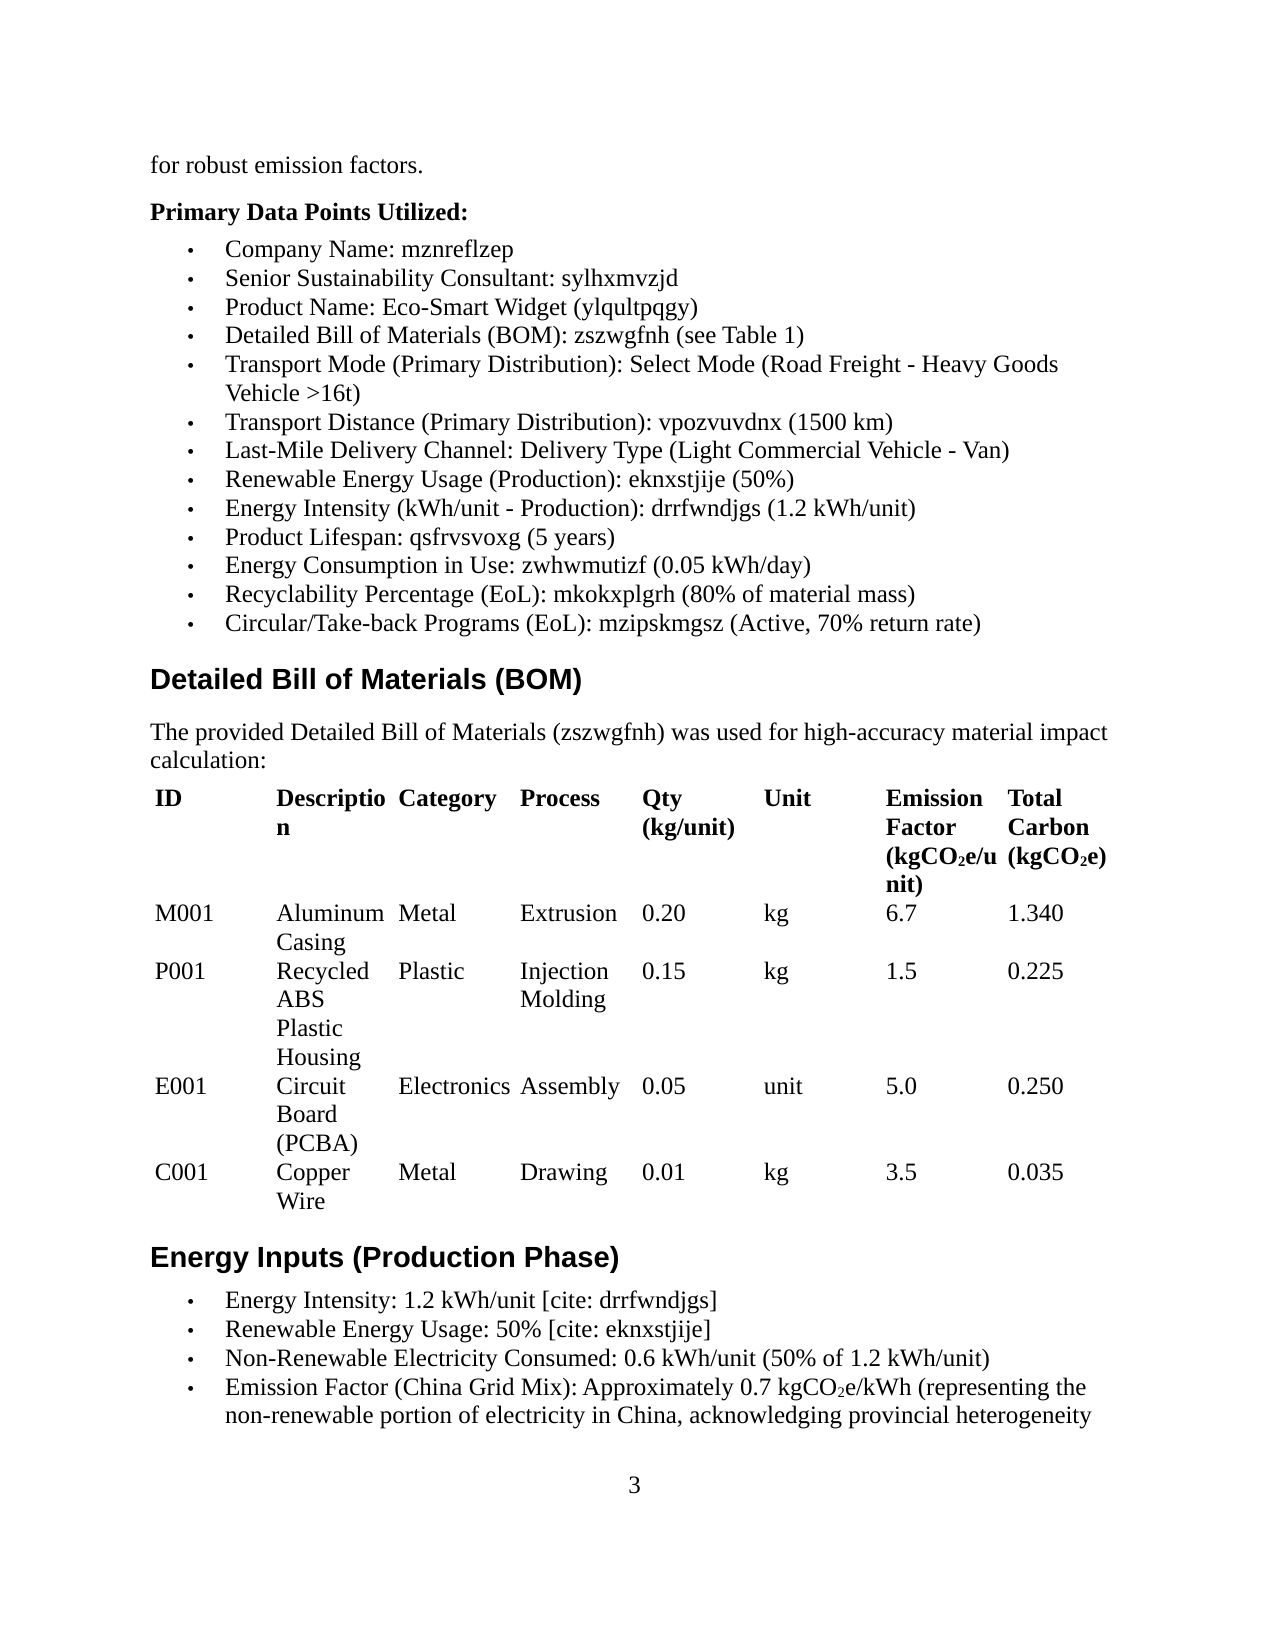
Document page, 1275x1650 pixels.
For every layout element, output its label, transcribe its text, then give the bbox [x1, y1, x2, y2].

table_cell Circuit Board (PCBA) [272, 1071, 394, 1157]
text The provided Detailed Bill of Materials (zszwgfnh) was used for high-accuracy material impact calculation: [150, 717, 1125, 774]
table_cell Extrusion [516, 898, 637, 956]
table_cell Drawing [516, 1157, 637, 1214]
table_cell kg [759, 956, 881, 1071]
list Circular/Take-back Programs (EoL): mzipskmgsz (Active, 70% return rate) [187, 608, 1125, 637]
table_cell kg [759, 898, 881, 956]
list Recyclability Percentage (EoL): mkokxplgrh (80% of material mass) [187, 579, 1125, 608]
text Primary Data Points Utilized: [150, 197, 1125, 225]
table_header Unit [759, 783, 881, 898]
table_cell Assembly [516, 1071, 637, 1157]
list Transport Distance (Primary Distribution): vpozvuvdnx (1500 km) [187, 407, 1125, 436]
list Energy Consumption in Use: zwhwmutizf (0.05 kWh/day) [187, 551, 1125, 579]
list Company Name: mznreflzep [187, 234, 1125, 263]
list Product Name: Eco-Smart Widget (ylqultpqgy) [187, 292, 1125, 321]
list Product Lifespan: qsfrvsvoxg (5 years) [187, 522, 1125, 551]
table_cell 0.035 [1003, 1157, 1125, 1214]
table_cell 6.7 [881, 898, 1003, 956]
table_cell 0.05 [638, 1071, 759, 1157]
table_cell Plastic [394, 956, 516, 1071]
table_cell M001 [150, 898, 272, 956]
table_cell kg [759, 1157, 881, 1214]
table_cell 0.250 [1003, 1071, 1125, 1157]
table_header Qty (kg/unit) [638, 783, 759, 898]
list Emission Factor (China Grid Mix): Approximately 0.7 kgCO2e/kWh (representing the non-renewable portion of electricity in China, acknowledging provincial heterogeneity [187, 1372, 1125, 1429]
subtitle Detailed Bill of Materials (BOM) [150, 662, 1125, 695]
table_cell Copper Wire [272, 1157, 394, 1214]
table_cell 0.15 [638, 956, 759, 1071]
table_cell 1.5 [881, 956, 1003, 1071]
table_header Total Carbon (kgCO2e) [1003, 783, 1125, 898]
table_cell 1.340 [1003, 898, 1125, 956]
table_header Category [394, 783, 516, 898]
list Non-Renewable Electricity Consumed: 0.6 kWh/unit (50% of 1.2 kWh/unit) [187, 1343, 1125, 1372]
table_cell Metal [394, 1157, 516, 1214]
table_cell 0.01 [638, 1157, 759, 1214]
table_cell E001 [150, 1071, 272, 1157]
table_cell P001 [150, 956, 272, 1071]
table_cell Recycled ABS Plastic Housing [272, 956, 394, 1071]
table_header Process [516, 783, 637, 898]
table_cell unit [759, 1071, 881, 1157]
table_cell 0.20 [638, 898, 759, 956]
list Renewable Energy Usage (Production): eknxstjije (50%) [187, 464, 1125, 493]
table_cell C001 [150, 1157, 272, 1214]
table_header Description [272, 783, 394, 898]
table_cell 3.5 [881, 1157, 1003, 1214]
list Energy Intensity (kWh/unit - Production): drrfwndjgs (1.2 kWh/unit) [187, 493, 1125, 522]
table_cell Aluminum Casing [272, 898, 394, 956]
subtitle Energy Inputs (Production Phase) [150, 1239, 1125, 1273]
table_cell Electronics [394, 1071, 516, 1157]
list Renewable Energy Usage: 50% [cite: eknxstjije] [187, 1314, 1125, 1343]
text for robust emission factors. [150, 150, 1125, 179]
table_cell 5.0 [881, 1071, 1003, 1157]
list Last-Mile Delivery Channel: Delivery Type (Light Commercial Vehicle - Van) [187, 436, 1125, 464]
list Transport Mode (Primary Distribution): Select Mode (Road Freight - Heavy Goods Vehicle >16t) [187, 349, 1125, 407]
table_header Emission Factor (kgCO2e/unit) [881, 783, 1003, 898]
list Senior Sustainability Consultant: sylhxmvzjd [187, 263, 1125, 292]
table_header ID [150, 783, 272, 898]
table_cell Metal [394, 898, 516, 956]
list Energy Intensity: 1.2 kWh/unit [cite: drrfwndjgs] [187, 1286, 1125, 1314]
list Detailed Bill of Materials (BOM): zszwgfnh (see Table 1) [187, 321, 1125, 349]
table_cell Injection Molding [516, 956, 637, 1071]
table_cell 0.225 [1003, 956, 1125, 1071]
